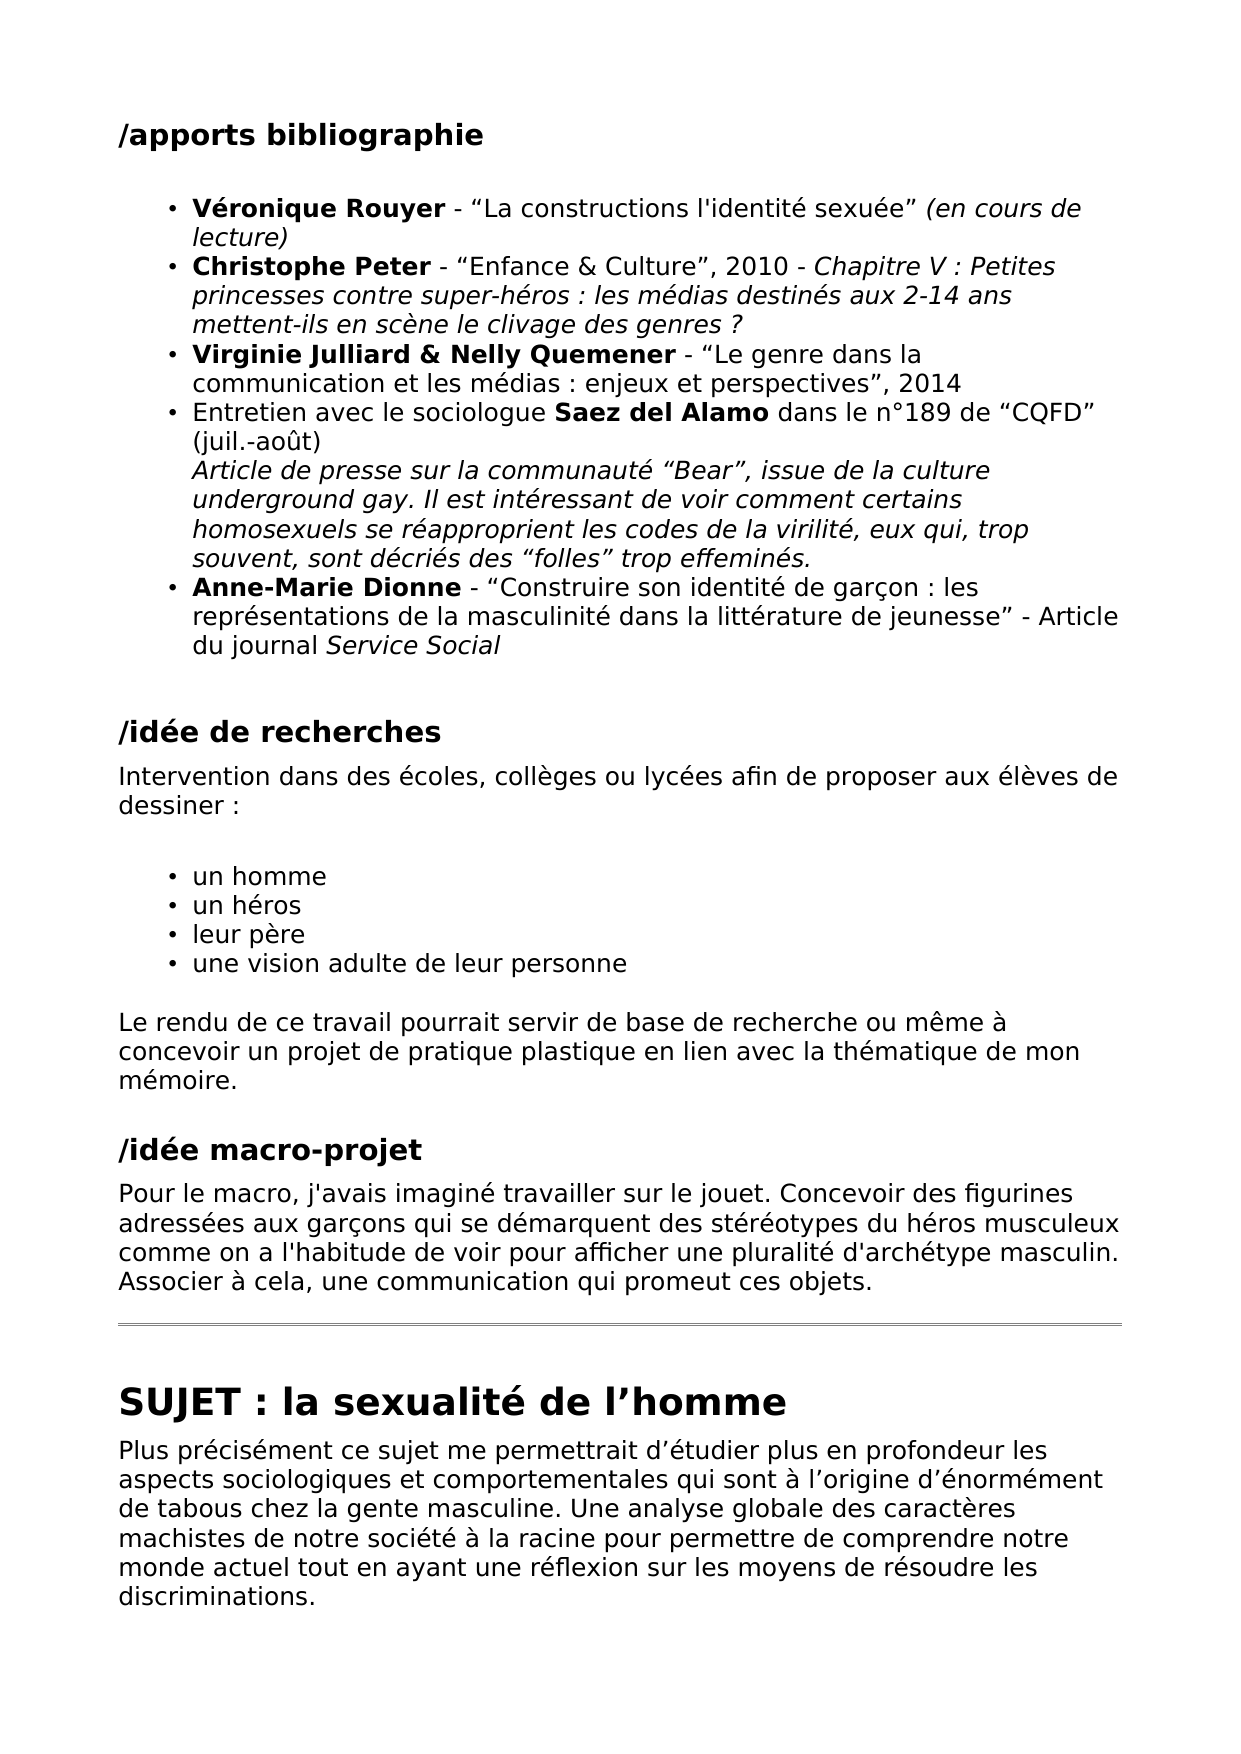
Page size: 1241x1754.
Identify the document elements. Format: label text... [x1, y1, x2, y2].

text Intervention dans des écoles, collèges ou lycées afin de proposer aux élèves de dessiner : [118, 762, 1122, 820]
subtitle /idée macro-projet [118, 1133, 1122, 1167]
list leur père [177, 920, 1122, 949]
text Plus précisément ce sujet me permettrait d’étudier plus en profondeur les aspects sociologiques et comportementales qui sont à l’origine d’énormément de tabous chez la gente masculine. Une analyse globale des caractères machistes de notre société à la racine pour permettre de comprendre notre monde actuel tout en ayant une réflexion sur les moyens de résoudre les discriminations. [118, 1436, 1122, 1611]
list Véronique Rouyer - “La constructions l'identité sexuée” (en cours de lecture) [177, 194, 1122, 252]
list un homme [177, 862, 1122, 891]
text Le rendu de ce travail pourrait servir de base de recherche ou même à concevoir un projet de pratique plastique en lien avec la thématique de mon mémoire. [118, 1008, 1122, 1096]
text Pour le macro, j'avais imaginé travailler sur le jouet. Concevoir des figurines adressées aux garçons qui se démarquent des stéréotypes du héros musculeux comme on a l'habitude de voir pour afficher une pluralité d'archétype masculin. Associer à cela, une communication qui promeut ces objets. [118, 1179, 1122, 1296]
list une vision adulte de leur personne [177, 949, 1122, 979]
list Christophe Peter - “Enfance & Culture”, 2010 - Chapitre V : Petites princesses contre super-héros : les médias destinés aux 2-14 ans mettent-ils en scène le clivage des genres ? [177, 252, 1122, 340]
list Virginie Julliard & Nelly Quemener - “Le genre dans la communication et les médias : enjeux et perspectives”, 2014 [177, 340, 1122, 398]
list Entretien avec le sociologue Saez del Alamo dans le n°189 de “CQFD” (juil.-août) Article de presse sur la communauté “Bear”, issue de la culture underground gay. Il est intéressant de voir comment certains homosexuels se réapproprient les codes de la virilité, eux qui, trop souvent, sont décriés des “folles” trop effeminés. [177, 398, 1122, 573]
list un héros [177, 891, 1122, 920]
list Anne-Marie Dionne - “Construire son identité de garçon : les représentations de la masculinité dans la littérature de jeunesse” - Article du journal Service Social [177, 573, 1122, 661]
subtitle /apports bibliographie [118, 118, 1122, 152]
subtitle /idée de recherches [118, 715, 1122, 749]
subtitle SUJET : la sexualité de l’homme [118, 1380, 1122, 1424]
